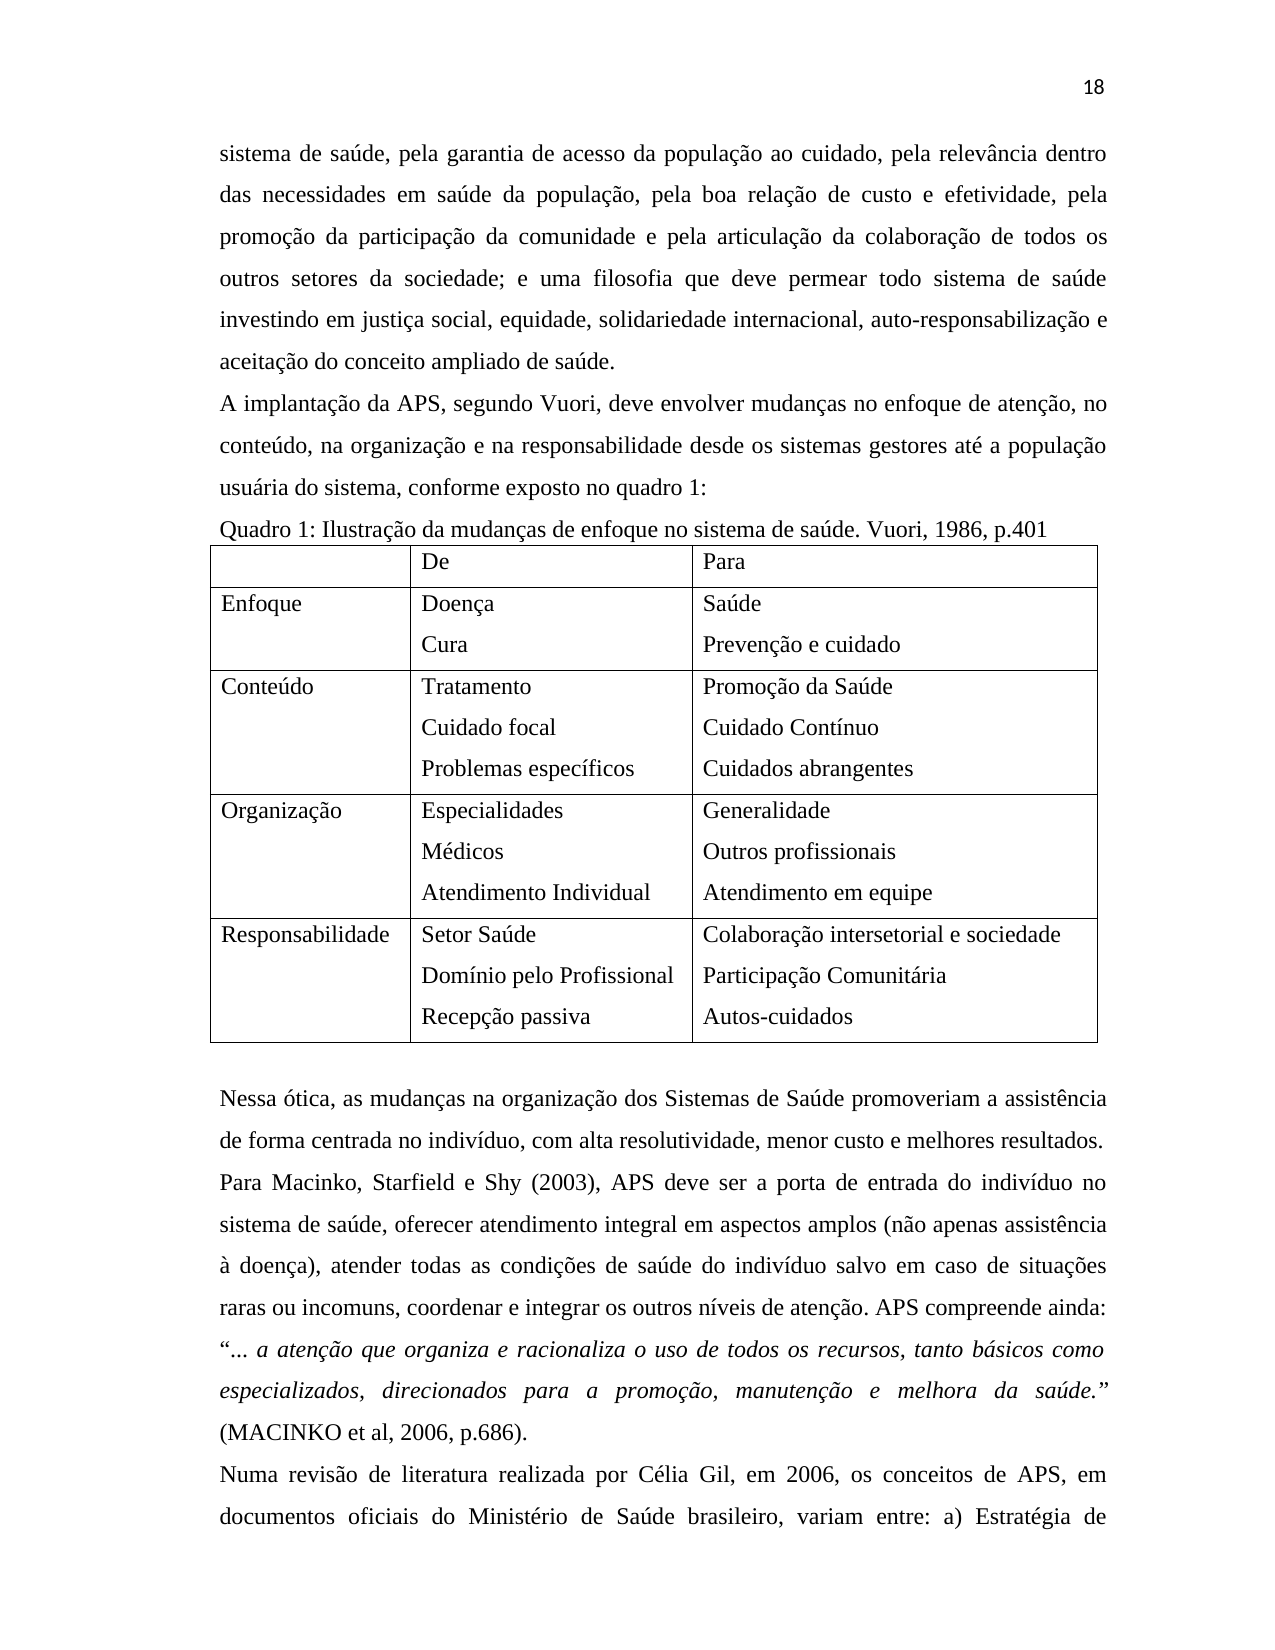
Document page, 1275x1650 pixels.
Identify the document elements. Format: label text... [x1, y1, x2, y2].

table_cell Tratamento Cuidado focal Problemas específicos [411, 671, 692, 794]
table_header De [411, 546, 692, 587]
text Numa revisão de literatura realizada por Célia Gil, em 2006, os conceitos de APS, em documentos oficiais do Ministério de Saúde brasileiro, variam entre: a) Estratégia de [219, 1460, 1109, 1530]
text Quadro 1: Ilustração da mudanças de enfoque no sistema de saúde. Vuori, 1986, p.401 [219, 515, 1109, 542]
table_header Para [693, 546, 1097, 587]
table_cell Responsabilidade [211, 919, 410, 1042]
table_cell Saúde Prevenção e cuidado [693, 588, 1097, 670]
table_cell Especialidades Médicos Atendimento Individual [411, 795, 692, 918]
text sistema de saúde, pela garantia de acesso da população ao cuidado, pela relevância dentro das necessidades em saúde da população, pela boa relação de custo e efetividade, pela promoção da participação da comunidade e pela articulação da colaboração de todos os outros setores da sociedade; e uma filosofia que deve permear todo sistema de saúde investindo em justiça social, equidade, solidariedade internacional, auto-responsabilização e aceitação do conceito ampliado de saúde. [219, 139, 1109, 375]
table_cell Conteúdo [211, 671, 410, 794]
text Nessa ótica, as mudanças na organização dos Sistemas de Saúde promoveriam a assistência de forma centrada no indivíduo, com alta resolutividade, menor custo e melhores resultados. [219, 1084, 1109, 1154]
table_cell Promoção da Saúde Cuidado Contínuo Cuidados abrangentes [693, 671, 1097, 794]
table_cell Organização [211, 795, 410, 918]
table_header [211, 546, 410, 587]
table_cell Doença Cura [411, 588, 692, 670]
text Para Macinko, Starfield e Shy (2003), APS deve ser a porta de entrada do indivíduo no sistema de saúde, oferecer atendimento integral em aspectos amplos (não apenas assistência à doença), atender todas as condições de saúde do indivíduo salvo em caso de situações raras ou incomuns, coordenar e integrar os outros níveis de atenção. APS compreende ainda: “... a atenção que organiza e racionaliza o uso de todos os recursos, tanto básicos como especializados, direcionados para a promoção, manutenção e melhora da saúde.” (MACINKO et al, 2006, p.686). [219, 1168, 1109, 1446]
text A implantação da APS, segundo Vuori, deve envolver mudanças no enfoque de atenção, no conteúdo, na organização e na responsabilidade desde os sistemas gestores até a população usuária do sistema, conforme exposto no quadro 1: [219, 389, 1109, 500]
table_cell Colaboração intersetorial e sociedade Participação Comunitária Autos-cuidados [693, 919, 1097, 1042]
table_cell Generalidade Outros profissionais Atendimento em equipe [693, 795, 1097, 918]
table_cell Enfoque [211, 588, 410, 670]
table_cell Setor Saúde Domínio pelo Profissional Recepção passiva [411, 919, 692, 1042]
